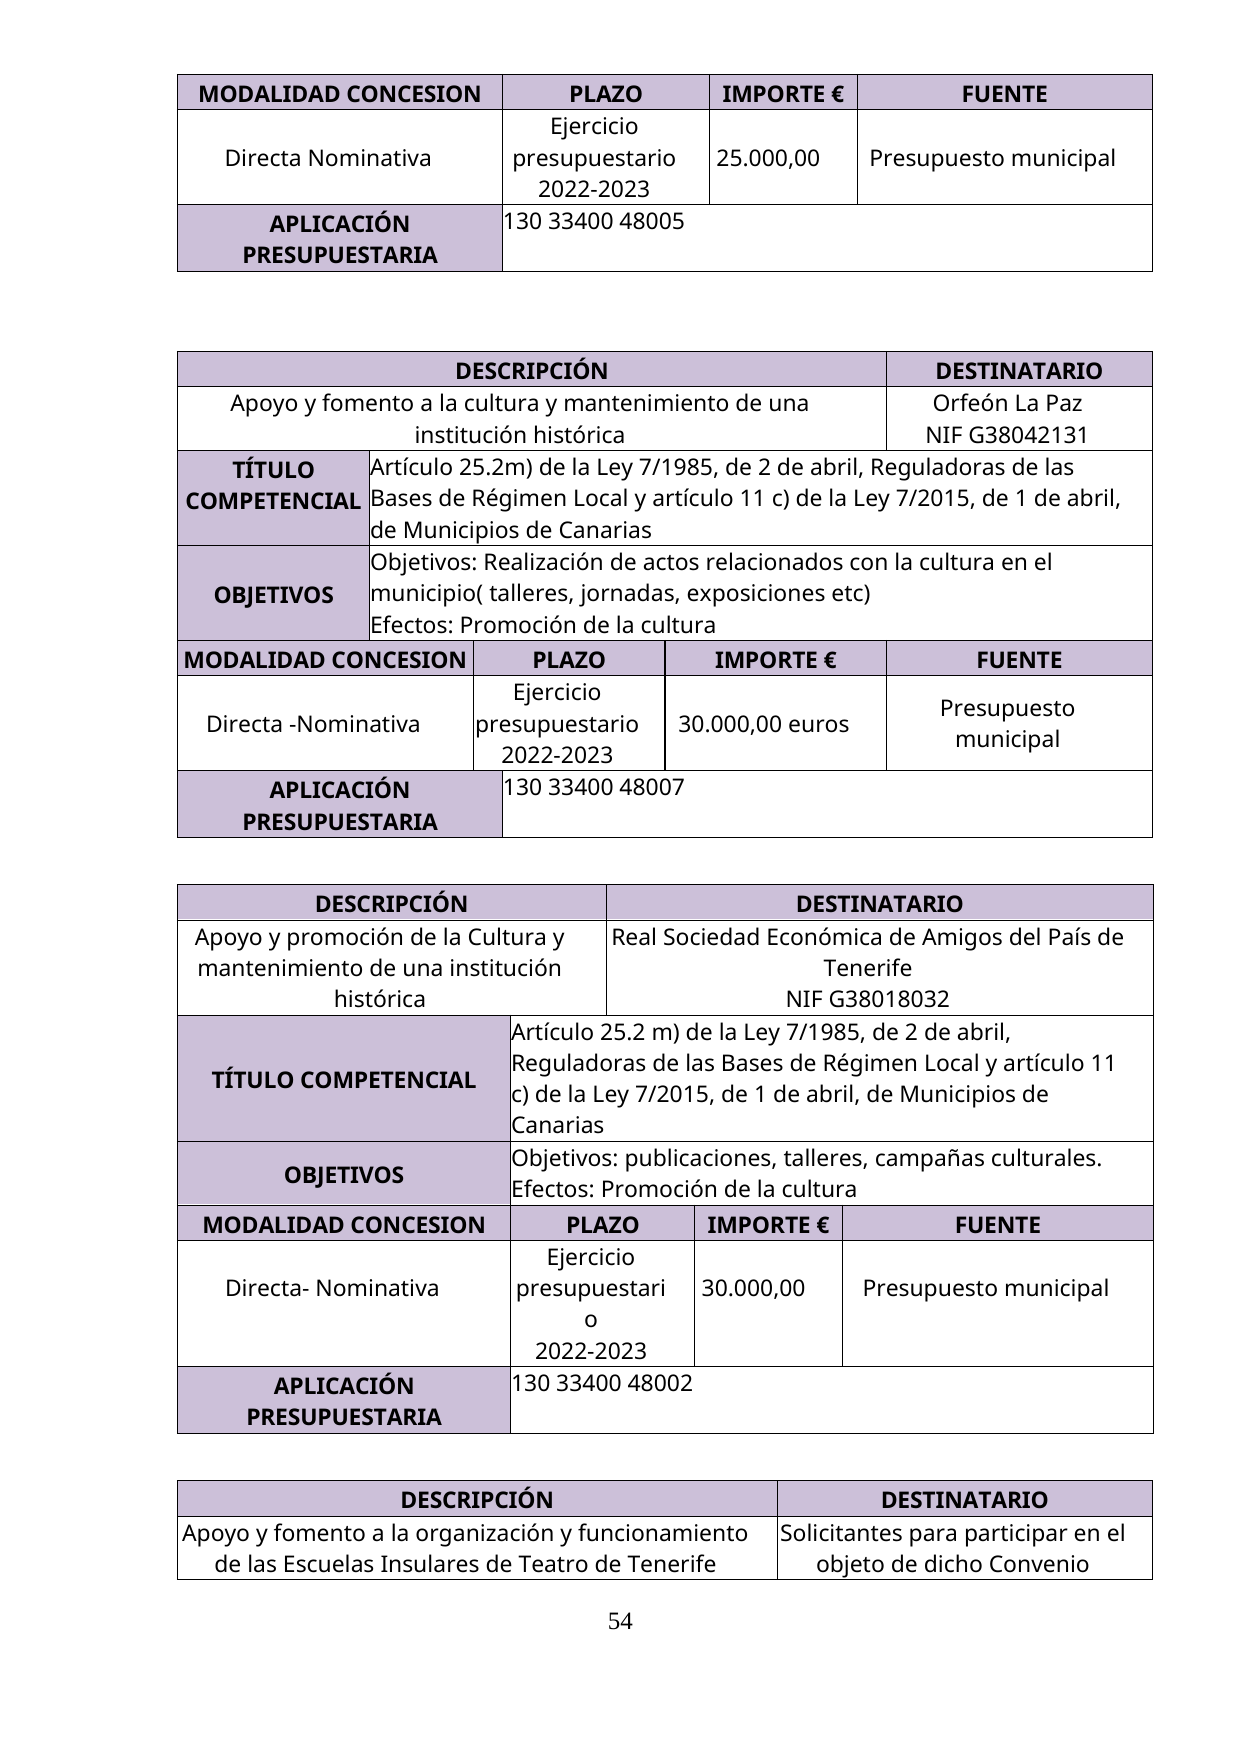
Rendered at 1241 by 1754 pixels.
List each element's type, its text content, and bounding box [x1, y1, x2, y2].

table_cell FUENTE [887, 641, 1152, 675]
table_cell PLAZO [503, 75, 709, 109]
table_cell Directa- Nominativa [178, 1241, 510, 1366]
table_cell APLICACIÓN PRESUPUESTARIA [178, 205, 502, 271]
table_cell Ejercicio presupuestario 2022-2023 [503, 110, 709, 204]
table_cell Objetivos: publicaciones, talleres, campañas culturales. Efectos: Promoción de la cultura [511, 1142, 1153, 1204]
table_cell Presupuesto municipal [887, 676, 1152, 770]
table_cell APLICACIÓN PRESUPUESTARIA [178, 1367, 510, 1433]
table_cell IMPORTE € [666, 641, 886, 675]
table_cell FUENTE [843, 1206, 1153, 1240]
table_header DESCRIPCIÓN [178, 885, 606, 919]
table_cell Presupuesto municipal [858, 110, 1152, 204]
table_cell 130 33400 48007 [503, 771, 1152, 837]
table_cell Real Sociedad Económica de Amigos del País de Tenerife NIF G38018032 [607, 921, 1153, 1014]
table_cell Artículo 25.2 m) de la Ley 7/1985, de 2 de abril, Reguladoras de las Bases de Régimen Local y artículo 11 c) de la Ley 7/2015, de 1 de abril, de Municipios de Canarias [511, 1016, 1153, 1141]
table_cell TÍTULO COMPETENCIAL [178, 451, 369, 545]
table_cell Solicitantes para participar en el objeto de dicho Convenio [778, 1517, 1152, 1579]
table_cell PLAZO [511, 1206, 694, 1240]
table_cell 130 33400 48002 [511, 1367, 1153, 1433]
table_header DESTINATARIO [887, 352, 1152, 386]
table_cell Apoyo y fomento a la cultura y mantenimiento de una institución histórica [178, 387, 886, 450]
table_cell Apoyo y promoción de la Cultura y mantenimiento de una institución histórica [178, 921, 606, 1014]
table_cell Apoyo y fomento a la organización y funcionamiento de las Escuelas Insulares de Teatro de Tenerife [178, 1517, 777, 1579]
table_cell Orfeón La Paz NIF G38042131 [887, 387, 1152, 450]
table_header DESTINATARIO [607, 885, 1153, 919]
table_cell TÍTULO COMPETENCIAL [178, 1016, 510, 1141]
table_cell Ejercicio presupuestario 2022-2023 [474, 676, 664, 770]
table_cell FUENTE [858, 75, 1152, 109]
table_cell OBJETIVOS [178, 546, 369, 640]
table_cell IMPORTE € [710, 75, 857, 109]
table_cell Directa -Nominativa [178, 676, 473, 770]
table_cell OBJETIVOS [178, 1142, 510, 1204]
table_cell MODALIDAD CONCESION [178, 641, 473, 675]
table_cell MODALIDAD CONCESION [178, 1206, 510, 1240]
table_cell Presupuesto municipal [843, 1241, 1153, 1366]
table_cell Artículo 25.2m) de la Ley 7/1985, de 2 de abril, Reguladoras de las Bases de Régimen Local y artículo 11 c) de la Ley 7/2015, de 1 de abril, de Municipios de Canarias [370, 451, 1152, 545]
table_cell IMPORTE € [695, 1206, 842, 1240]
table_cell MODALIDAD CONCESION [178, 75, 502, 109]
table_cell Objetivos: Realización de actos relacionados con la cultura en el municipio( talleres, jornadas, exposiciones etc) Efectos: Promoción de la cultura [370, 546, 1152, 640]
table_cell 130 33400 48005 [503, 205, 1152, 271]
table_cell APLICACIÓN PRESUPUESTARIA [178, 771, 502, 837]
table_cell Directa Nominativa [178, 110, 502, 204]
table_cell 25.000,00 [710, 110, 857, 204]
table_header DESTINATARIO [778, 1481, 1152, 1516]
table_header DESCRIPCIÓN [178, 352, 886, 386]
table_cell 30.000,00 euros [666, 676, 886, 770]
table_cell PLAZO [474, 641, 664, 675]
table_cell 30.000,00 [695, 1241, 842, 1366]
table_header DESCRIPCIÓN [178, 1481, 777, 1516]
table_cell Ejercicio presupuestario 2022-2023 [511, 1241, 694, 1366]
